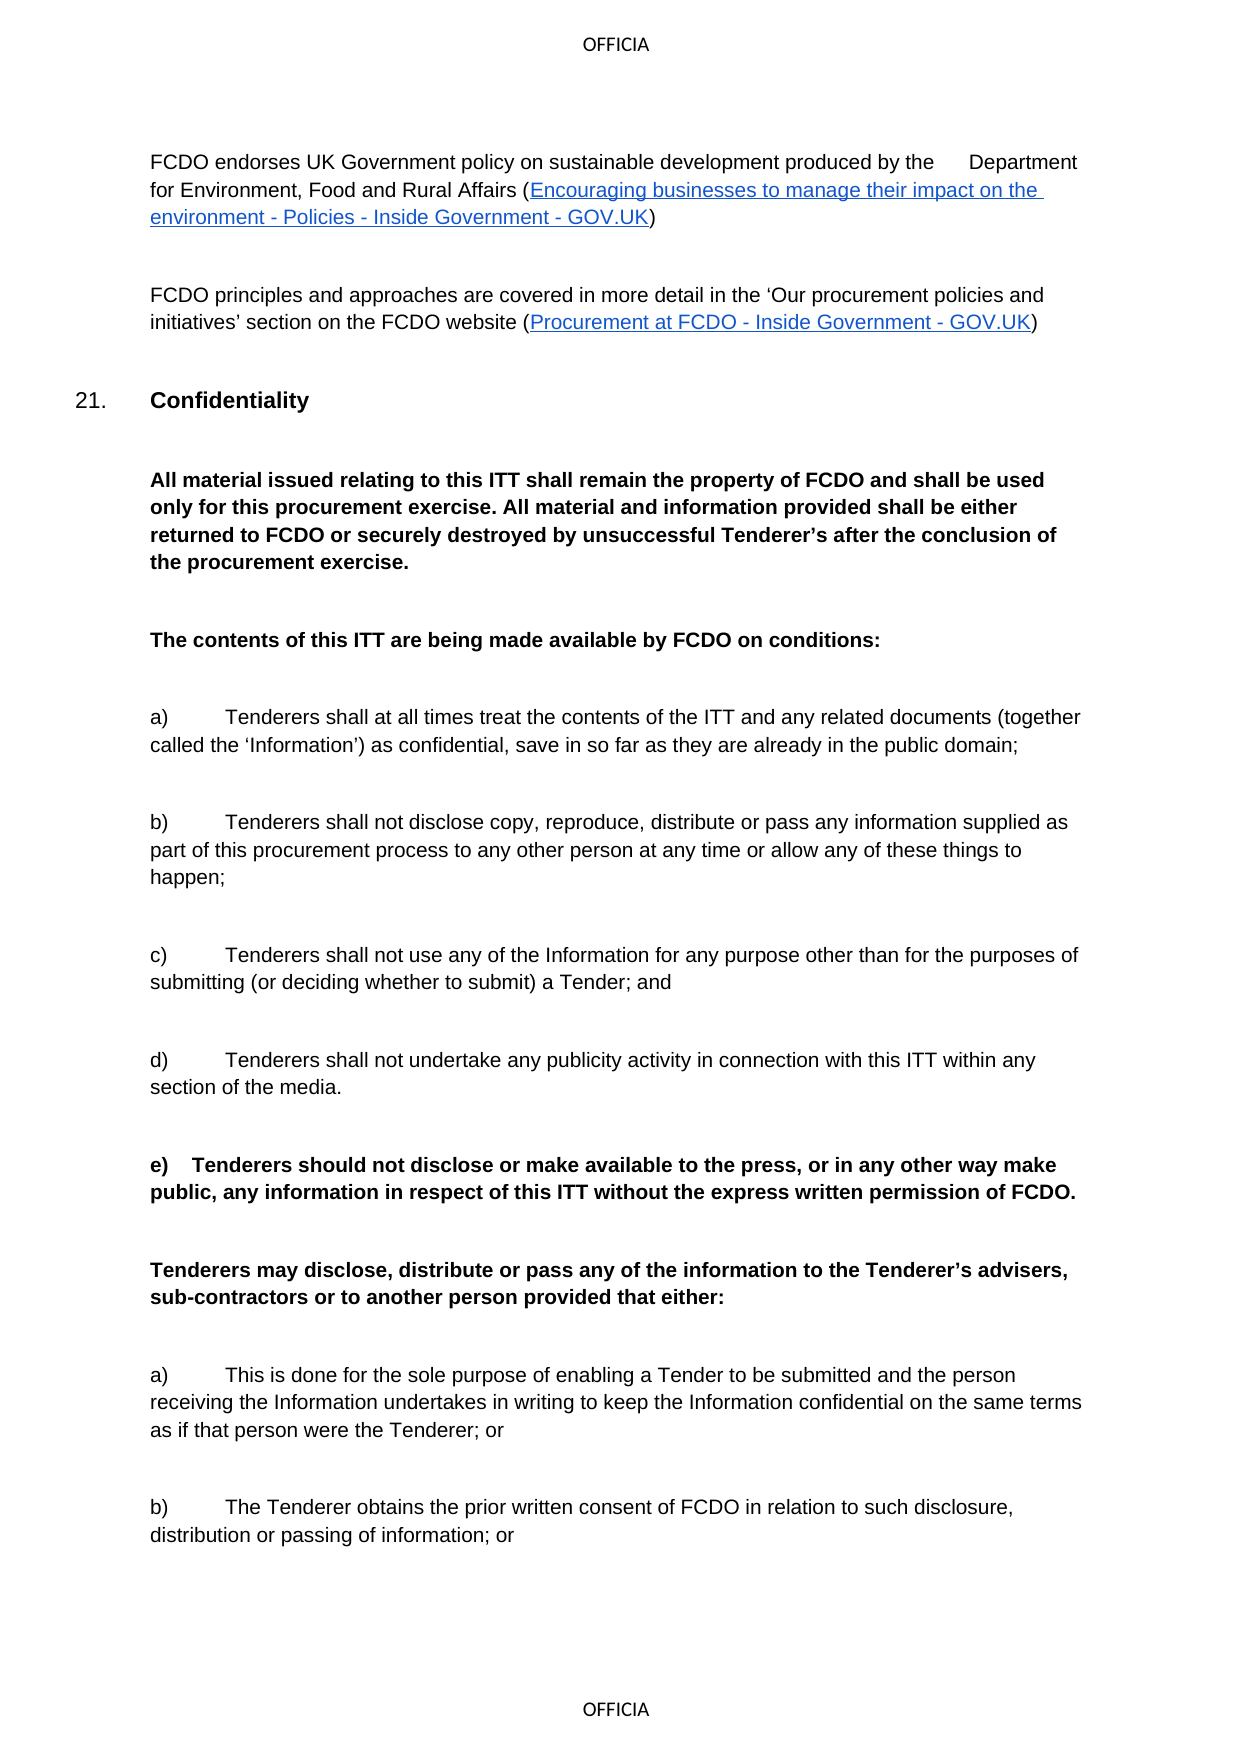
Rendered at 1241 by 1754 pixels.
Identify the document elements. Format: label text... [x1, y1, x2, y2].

list Confidentiality [75, 387, 1091, 414]
subtitle a) Tenderers shall at all times treat the contents of the ITT and any related documents (together called the ‘Information’) as confidential, save in so far as they are already in the public domain; [150, 705, 1091, 757]
subtitle Tenderers may disclose, distribute or pass any of the information to the Tenderer’s advisers, sub-contractors or to another person provided that either: [150, 1258, 1091, 1309]
subtitle b) The Tenderer obtains the prior written consent of FCDO in relation to such disclosure, distribution or passing of information; or [150, 1495, 1091, 1547]
text FCDO endorses UK Government policy on sustainable development produced by the Department for Environment, Food and Rural Affairs (Encouraging businesses to manage their impact on the environment - Policies - Inside Government - GOV.UK) [150, 150, 1091, 229]
subtitle All material issued relating to this ITT shall remain the property of FCDO and shall be used only for this procurement exercise. All material and information provided shall be either returned to FCDO or securely destroyed by unsuccessful Tenderer’s after the conclusion of the procurement exercise. [150, 468, 1091, 574]
subtitle a) This is done for the sole purpose of enabling a Tender to be submitted and the person receiving the Information undertakes in writing to keep the Information confidential on the same terms as if that person were the Tenderer; or [150, 1363, 1091, 1442]
subtitle d) Tenderers shall not undertake any publicity activity in connection with this ITT within any section of the media. [150, 1048, 1091, 1099]
subtitle c) Tenderers shall not use any of the Information for any purpose other than for the purposes of submitting (or deciding whether to submit) a Tender; and [150, 943, 1091, 994]
text FCDO principles and approaches are covered in more detail in the ‘Our procurement policies and initiatives’ section on the FCDO website (Procurement at FCDO - Inside Government - GOV.UK) [150, 282, 1091, 334]
subtitle e) Tenderers should not disclose or make available to the press, or in any other way make public, any information in respect of this ITT without the express written permission of FCDO. [150, 1153, 1091, 1204]
subtitle The contents of this ITT are being made available by FCDO on conditions: [150, 628, 1091, 652]
subtitle b) Tenderers shall not disclose copy, reproduce, distribute or pass any information supplied as part of this procurement process to any other person at any time or allow any of these things to happen; [150, 810, 1091, 889]
